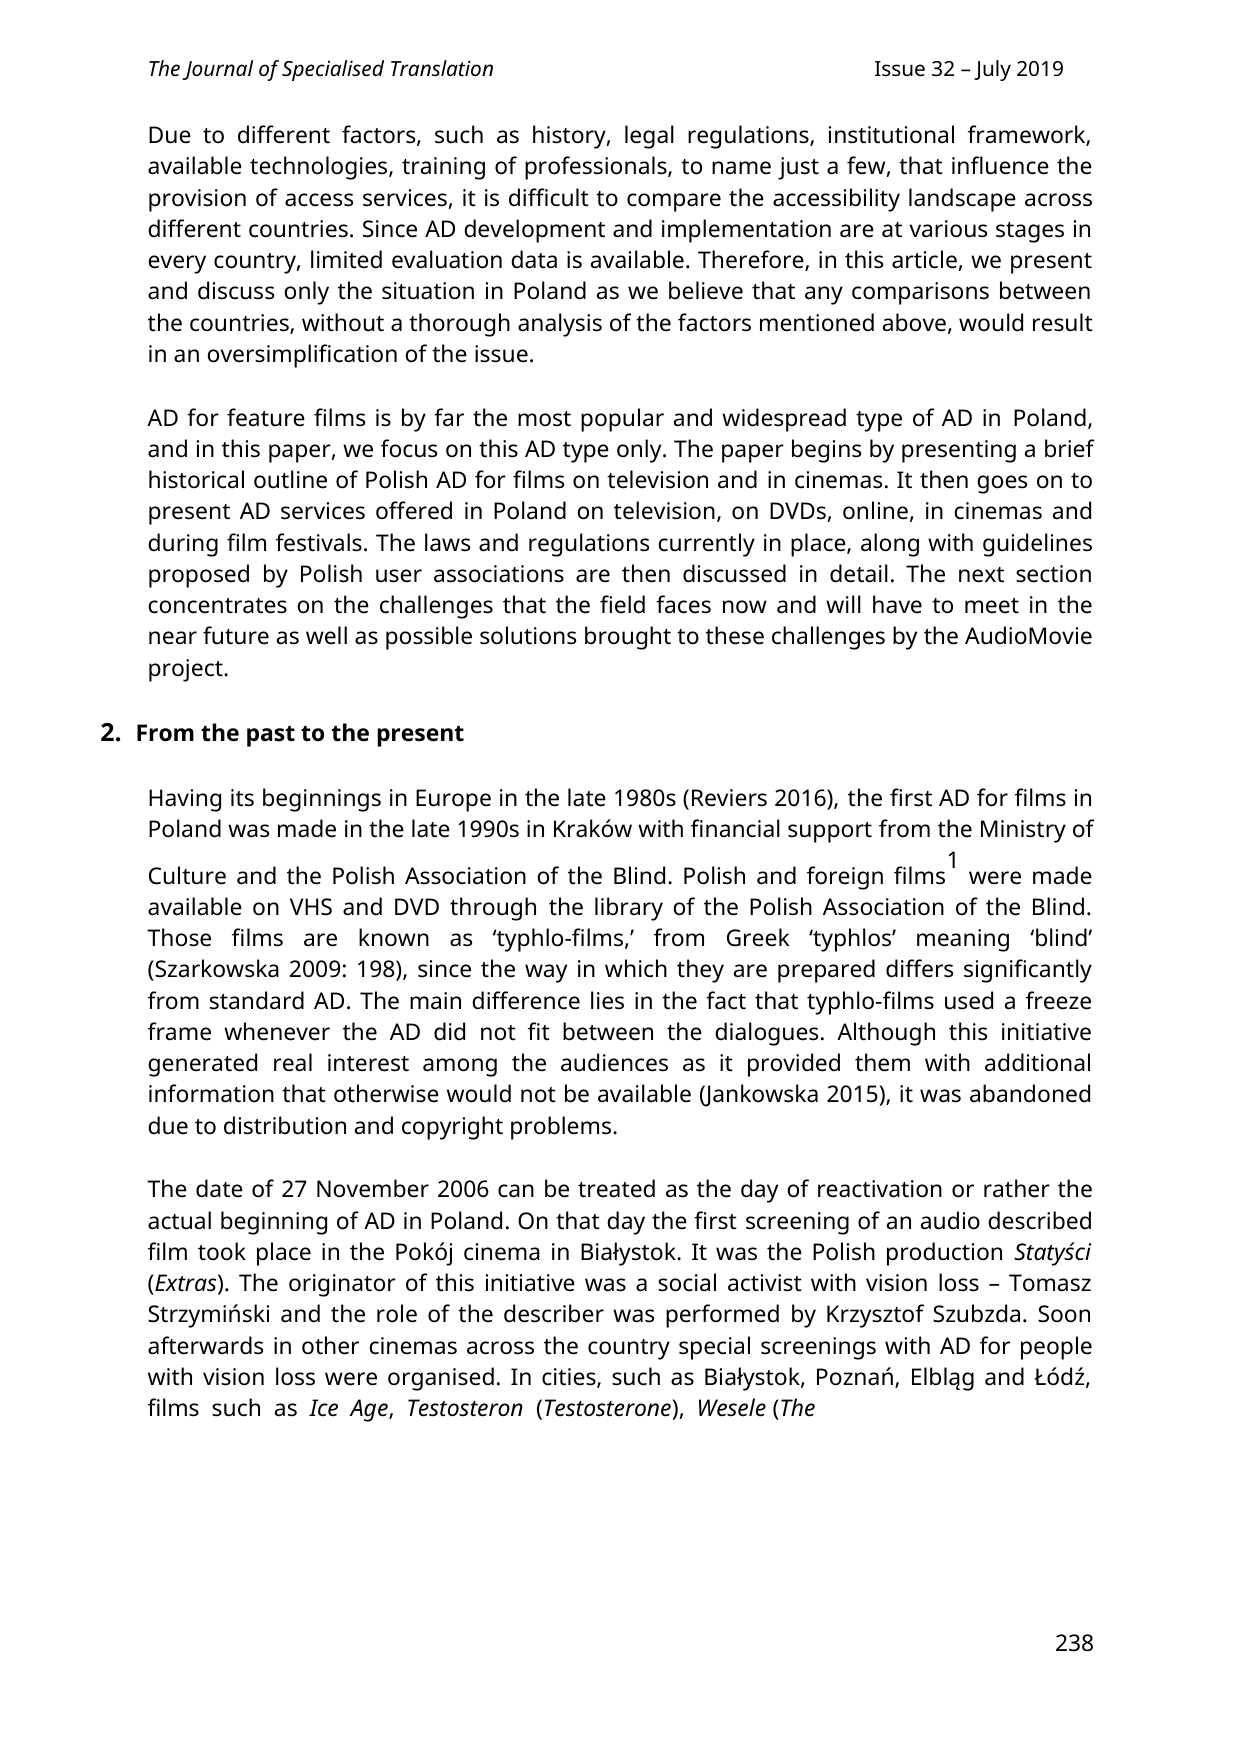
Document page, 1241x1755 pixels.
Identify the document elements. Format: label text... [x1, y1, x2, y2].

text AD for feature films is by far the most popular and widespread type of AD in Poland, and in this paper, we focus on this AD type only. The paper begins by presenting a brief historical outline of Polish AD for films on television and in cinemas. It then goes on to present AD services offered in Poland on television, on DVDs, online, in cinemas and during film festivals. The laws and regulations currently in place, along with guidelines proposed by Polish user associations are then discussed in detail. The next section concentrates on the challenges that the field faces now and will have to meet in the near future as well as possible solutions brought to these challenges by the AudioMovie project. [147, 401, 1093, 683]
text Due to different factors, such as history, legal regulations, institutional framework, available technologies, training of professionals, to name just a few, that influence the provision of access services, it is difficult to compare the accessibility landscape across different countries. Since AD development and implementation are at various stages in every country, limited evaluation data is available. Therefore, in this article, we present and discuss only the situation in Poland as we believe that any comparisons between the countries, without a thorough analysis of the factors mentioned above, would result in an oversimplification of the issue. [147, 119, 1093, 369]
text Having its beginnings in Europe in the late 1980s (Reviers 2016), the first AD for films in Poland was made in the late 1990s in Kraków with financial support from the Ministry of Culture and the Polish Association of the Blind. Polish and foreign films1 were made available on VHS and DVD through the library of the Polish Association of the Blind. Those films are known as ‘typhlo-films,’ from Greek ‘typhlos’ meaning ‘blind’ (Szarkowska 2009: 198), since the way in which they are prepared differs significantly from standard AD. The main difference lies in the fact that typhlo-films used a freeze frame whenever the AD did not fit between the dialogues. Although this initiative generated real interest among the audiences as it provided them with additional information that otherwise would not be available (Jankowska 2015), it was abandoned due to distribution and copyright problems. [147, 782, 1093, 1141]
subtitle From the past to the present [100, 715, 1105, 749]
text The date of 27 November 2006 can be treated as the day of reactivation or rather the actual beginning of AD in Poland. On that day the first screening of an audio described film took place in the Pokój cinema in Białystok. It was the Polish production Statyści (Extras). The originator of this initiative was a social activist with vision loss – Tomasz Strzymiński and the role of the describer was performed by Krzysztof Szubzda. Soon afterwards in other cinemas across the country special screenings with AD for people with vision loss were organised. In cities, such as Białystok, Poznań, Elbląg and Łódź, films such as Ice Age, Testosteron (Testosterone), Wesele (The [147, 1173, 1093, 1423]
